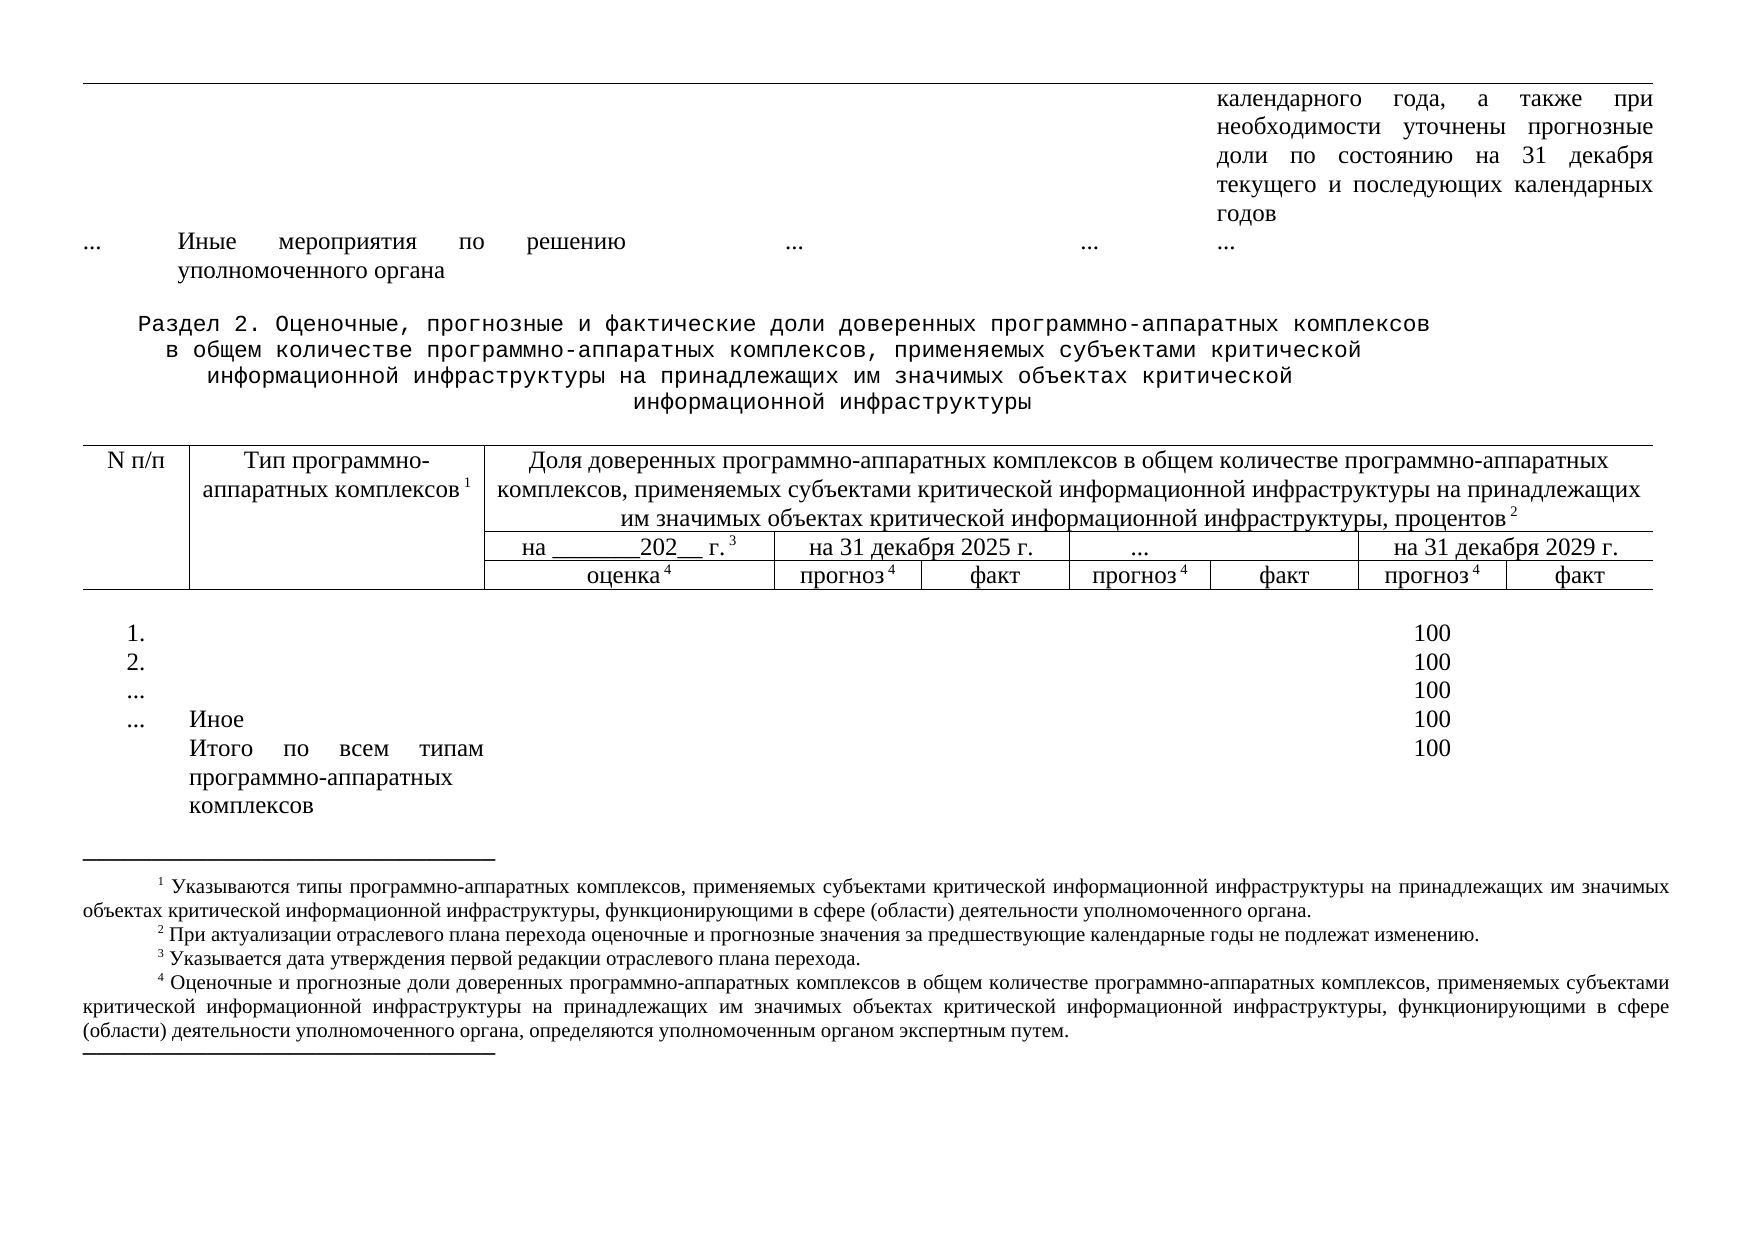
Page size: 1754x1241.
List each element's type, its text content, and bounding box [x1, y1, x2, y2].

table_cell 100 [1358, 618, 1506, 647]
table_cell [1211, 733, 1358, 819]
table_cell [484, 590, 774, 618]
text 1 Указываются типы программно-аппаратных комплексов, применяемых субъектами критической информационной инфраструктуры на принадлежащих им значимых объектах критической информационной инфраструктуры, функционирующими в сфере (области) деятельности уполномоченного органа. [83, 874, 1671, 922]
table_cell [774, 618, 921, 647]
table_cell [484, 647, 774, 676]
table_cell прогноз 4 [1070, 561, 1210, 589]
table_header N п/п [83, 446, 189, 589]
table_cell на 31 декабря 2029 г. [1359, 532, 1653, 560]
table_cell [1211, 704, 1358, 733]
table_cell [921, 704, 1069, 733]
table_cell ... [1217, 226, 1653, 284]
table_cell [189, 590, 484, 618]
table_cell [1211, 618, 1358, 647]
table_cell [774, 647, 921, 676]
table_header Доля доверенных программно-аппаратных комплексов в общем количестве программно-аппаратных комплексов, применяемых субъектами критической информационной инфраструктуры на принадлежащих им значимых объектах критической информационной инфраструктуры, процентов 2 [485, 446, 1653, 531]
table_cell [774, 733, 921, 819]
table_cell [177, 84, 626, 226]
table_cell [1069, 647, 1211, 676]
text Раздел 2. Оценочные, прогнозные и фактические доли доверенных программно-аппаратных комплексов [83, 313, 1671, 339]
table_cell календарного года, а также при необходимости уточнены прогнозные доли по состоянию на 31 декабря текущего и последующих календарных годов [1217, 84, 1653, 226]
table_cell на _______202__ г. 3 [485, 532, 774, 560]
table_cell [1506, 733, 1653, 819]
table_cell ... [626, 226, 963, 284]
table_cell [921, 590, 1069, 618]
text 4 Оценочные и прогнозные доли доверенных программно-аппаратных комплексов в общем количестве программно-аппаратных комплексов, применяемых субъектами критической информационной инфраструктуры на принадлежащих им значимых объектах критической информационной инфраструктуры, функционирующими в сфере (области) деятельности уполномоченного органа, определяются уполномоченным органом экспертным путем. [83, 970, 1671, 1042]
text 2 При актуализации отраслевого плана перехода оценочные и прогнозные значения за предшествующие календарные годы не подлежат изменению. [83, 922, 1671, 946]
table_cell [484, 676, 774, 704]
table_cell ... [83, 226, 177, 284]
table_cell [1506, 704, 1653, 733]
table_cell [1069, 618, 1211, 647]
table_cell [1506, 590, 1653, 618]
table_cell [1358, 590, 1506, 618]
table_cell оценка 4 [485, 561, 774, 589]
table_cell [963, 84, 1217, 226]
table_cell [1211, 532, 1358, 560]
table_cell [189, 647, 484, 676]
table_cell ... [963, 226, 1217, 284]
text информационной инфраструктуры [83, 391, 1671, 416]
table_cell на 31 декабря 2025 г. [775, 532, 1069, 560]
table_cell [774, 676, 921, 704]
table_cell [1069, 733, 1211, 819]
text ────────────────────────────── [83, 848, 1671, 874]
table_cell ... [83, 704, 189, 733]
table_cell прогноз 4 [775, 561, 921, 589]
table_cell [1211, 676, 1358, 704]
table_cell 100 [1358, 733, 1506, 819]
table_cell [921, 647, 1069, 676]
table_cell [921, 676, 1069, 704]
table_cell 1. [83, 618, 189, 647]
table_cell [1069, 590, 1211, 618]
table_cell 2. [83, 647, 189, 676]
table_cell ... [83, 676, 189, 704]
table_cell [1506, 647, 1653, 676]
table_cell Иное [189, 704, 484, 733]
text информационной инфраструктуры на принадлежащих им значимых объектах критической [83, 364, 1671, 391]
table_cell [83, 84, 177, 226]
table_cell [921, 733, 1069, 819]
table_cell 100 [1358, 647, 1506, 676]
table_cell [626, 84, 963, 226]
table_cell [484, 704, 774, 733]
table_cell Итого по всем типам программно-аппаратных комплексов [189, 733, 484, 819]
text в общем количестве программно-аппаратных комплексов, применяемых субъектами критической [83, 339, 1671, 364]
table_cell [484, 618, 774, 647]
text ────────────────────────────── [83, 1042, 1671, 1068]
table_cell [1069, 704, 1211, 733]
table_cell 100 [1358, 676, 1506, 704]
table_cell 100 [1358, 704, 1506, 733]
table_cell [484, 733, 774, 819]
table_cell [1506, 676, 1653, 704]
table_cell ... [1070, 532, 1211, 560]
table_header Тип программно-аппаратных комплексов 1 [190, 446, 484, 589]
table_cell [774, 590, 921, 618]
table_cell [83, 733, 189, 819]
table_cell факт [1507, 561, 1653, 589]
table_cell [1506, 618, 1653, 647]
text 3 Указывается дата утверждения первой редакции отраслевого плана перехода. [83, 946, 1671, 970]
table_cell [1211, 590, 1358, 618]
table_cell Иные мероприятия по решению уполномоченного органа [177, 226, 626, 284]
table_cell [921, 618, 1069, 647]
table_cell [774, 704, 921, 733]
table_cell [83, 590, 189, 618]
table_cell [189, 676, 484, 704]
table_cell факт [1211, 561, 1358, 589]
table_cell факт [922, 561, 1069, 589]
table_cell [1069, 676, 1211, 704]
table_cell прогноз 4 [1359, 561, 1506, 589]
table_cell [1211, 647, 1358, 676]
table_cell [189, 618, 484, 647]
